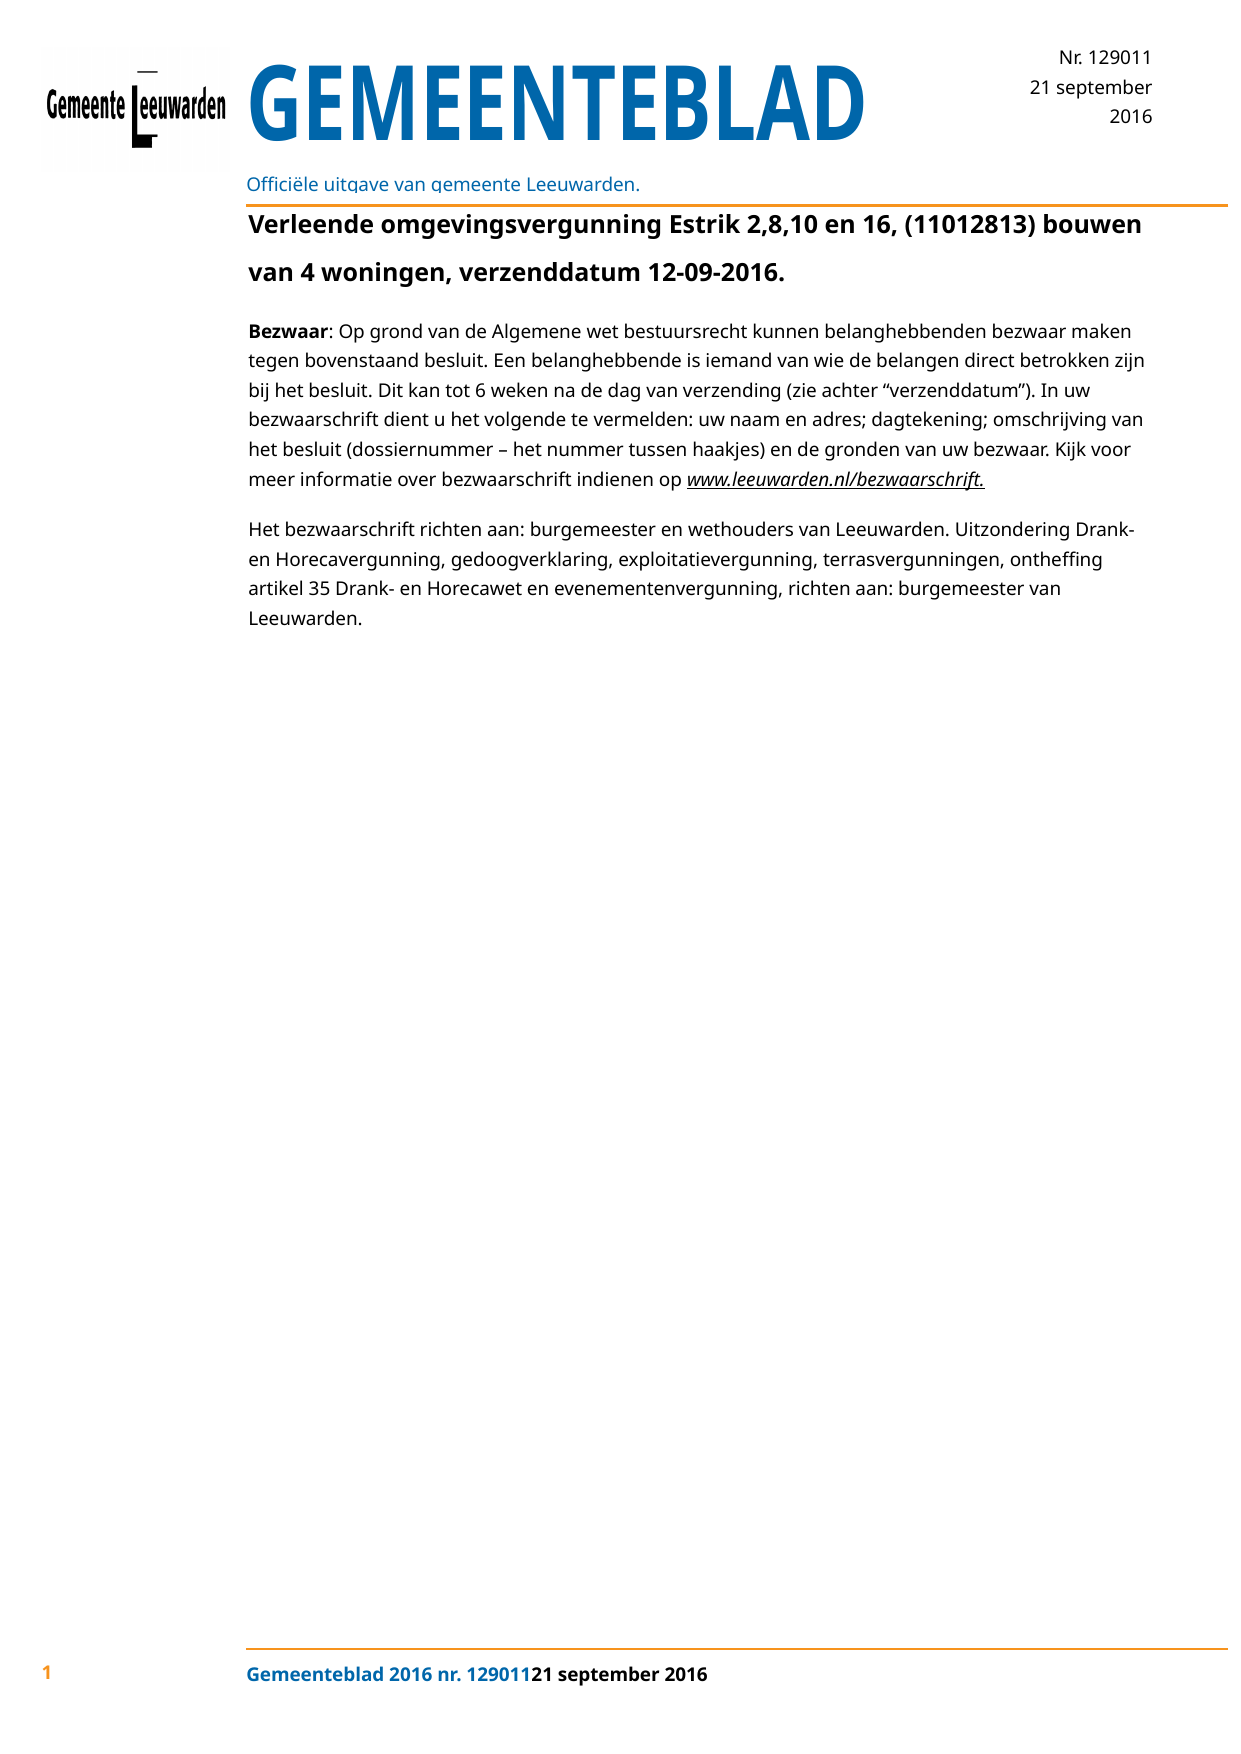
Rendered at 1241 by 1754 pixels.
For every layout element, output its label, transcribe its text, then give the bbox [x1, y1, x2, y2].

picture [41, 47, 231, 172]
text Het bezwaarschrift richten aan: burgemeester en wethouders van Leeuwarden. Uitzondering Drank- en Horecavergunning, gedoogverklaring, exploitatievergunning, terrasvergunningen, ontheffing artikel 35 Drank- en Horecawet en evenementenvergunning, richten aan: burgemeester van Leeuwarden. [248, 516, 1152, 631]
text Bezwaar: Op grond van de Algemene wet bestuursrecht kunnen belanghebbenden bezwaar maken tegen bovenstaand besluit. Een belanghebbende is iemand van wie de belangen direct betrokken zijn bij het besluit. Dit kan tot 6 weken na de dag van verzending (zie achter “verzenddatum”). In uw bezwaarschrift dient u het volgende te vermelden: uw naam en adres; dagtekening; omschrijving van het besluit (dossiernummer – het nummer tussen haakjes) en de gronden van uw bezwaar. Kijk voor meer informatie over bezwaarschrift indienen op www.leeuwarden.nl/bezwaarschrift. [248, 318, 1152, 492]
text Verleende omgevingsvergunning Estrik 2,8,10 en 16, (11012813) bouwen van 4 woningen, verzenddatum 12-09-2016. [248, 207, 1152, 288]
